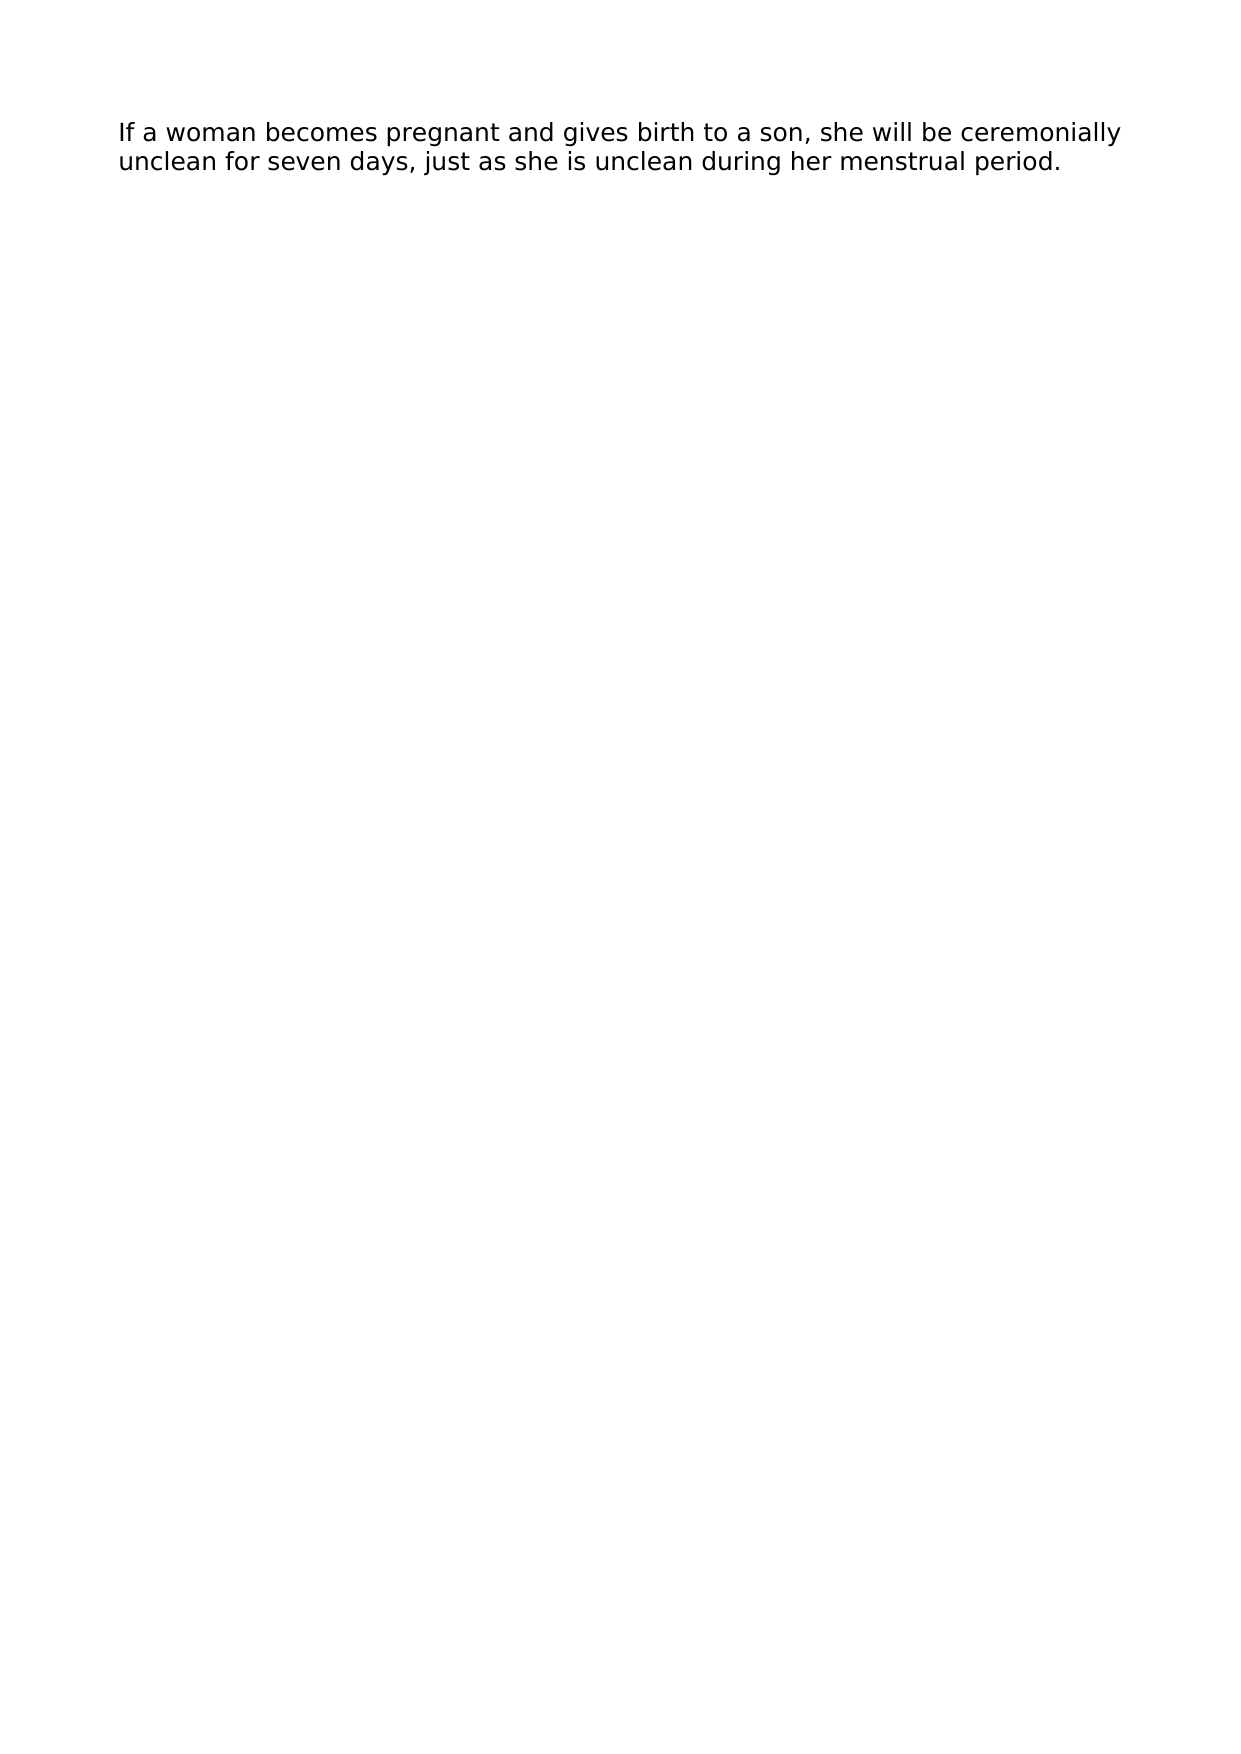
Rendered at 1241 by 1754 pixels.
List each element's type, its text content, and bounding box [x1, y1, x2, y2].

text If a woman becomes pregnant and gives birth to a son, she will be ceremonially unclean for seven days, just as she is unclean during her menstrual period. [118, 118, 1122, 176]
